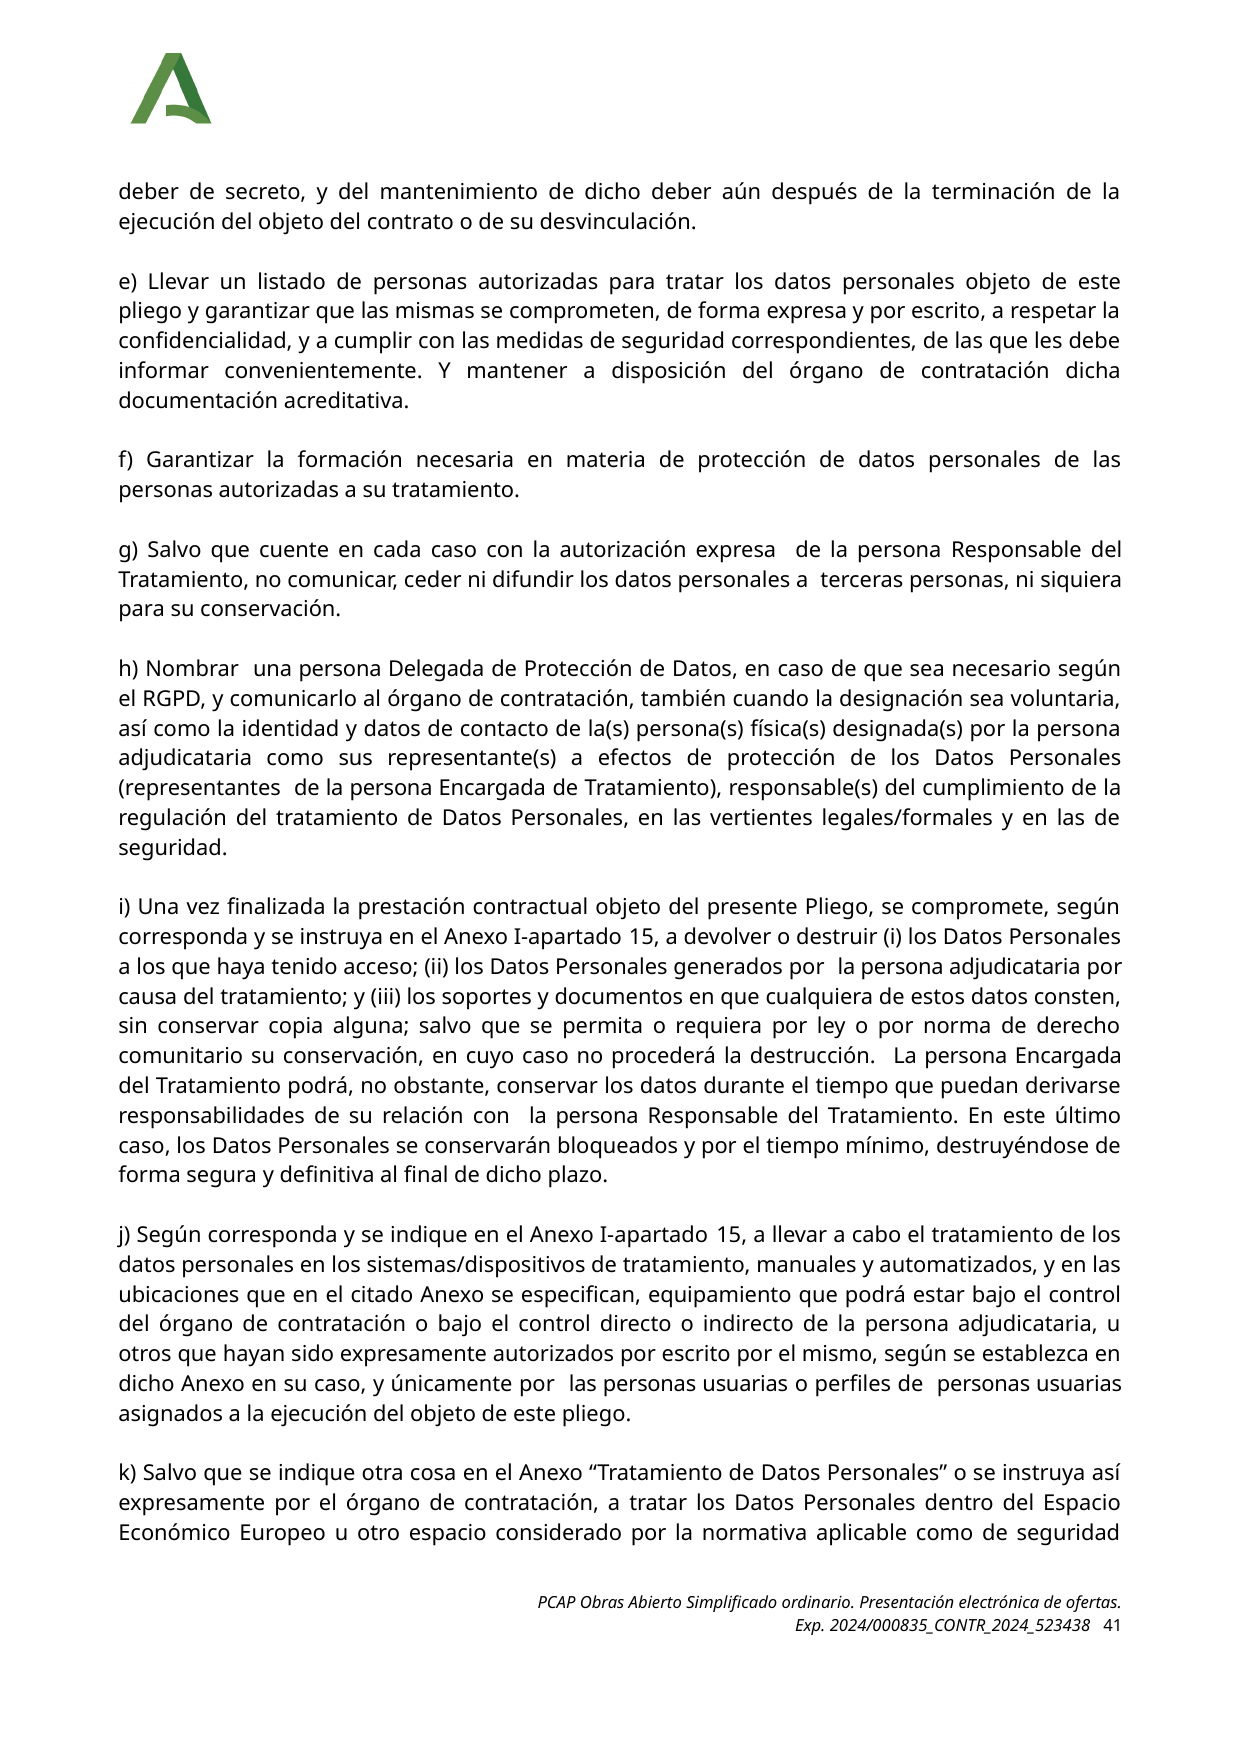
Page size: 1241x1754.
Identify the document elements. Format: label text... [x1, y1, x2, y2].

text deber de secreto, y del mantenimiento de dicho deber aún después de la terminación de la ejecución del objeto del contrato o de su desvinculación. [118, 176, 1122, 236]
text i) Una vez finalizada la prestación contractual objeto del presente Pliego, se compromete, según corresponda y se instruya en el Anexo I-apartado 15, a devolver o destruir (i) los Datos Personales a los que haya tenido acceso; (ii) los Datos Personales generados por la persona adjudicataria por causa del tratamiento; y (iii) los soportes y documentos en que cualquiera de estos datos consten, sin conservar copia alguna; salvo que se permita o requiera por ley o por norma de derecho comunitario su conservación, en cuyo caso no procederá la destrucción. La persona Encargada del Tratamiento podrá, no obstante, conservar los datos durante el tiempo que puedan derivarse responsabilidades de su relación con la persona Responsable del Tratamiento. En este último caso, los Datos Personales se conservarán bloqueados y por el tiempo mínimo, destruyéndose de forma segura y definitiva al final de dicho plazo. [118, 891, 1122, 1189]
text e) Llevar un listado de personas autorizadas para tratar los datos personales objeto de este pliego y garantizar que las mismas se comprometen, de forma expresa y por escrito, a respetar la confidencialidad, y a cumplir con las medidas de seguridad correspondientes, de las que les debe informar convenientemente. Y mantener a disposición del órgano de contratación dicha documentación acreditativa. [118, 266, 1122, 415]
text f) Garantizar la formación necesaria en materia de protección de datos personales de las personas autorizadas a su tratamiento. [118, 444, 1122, 504]
text j) Según corresponda y se indique en el Anexo I-apartado 15, a llevar a cabo el tratamiento de los datos personales en los sistemas/dispositivos de tratamiento, manuales y automatizados, y en las ubicaciones que en el citado Anexo se especifican, equipamiento que podrá estar bajo el control del órgano de contratación o bajo el control directo o indirecto de la persona adjudicataria, u otros que hayan sido expresamente autorizados por escrito por el mismo, según se establezca en dicho Anexo en su caso, y únicamente por las personas usuarias o perfiles de personas usuarias asignados a la ejecución del objeto de este pliego. [118, 1219, 1122, 1428]
picture [127, 48, 216, 128]
text h) Nombrar una persona Delegada de Protección de Datos, en caso de que sea necesario según el RGPD, y comunicarlo al órgano de contratación, también cuando la designación sea voluntaria, así como la identidad y datos de contacto de la(s) persona(s) física(s) designada(s) por la persona adjudicataria como sus representante(s) a efectos de protección de los Datos Personales (representantes de la persona Encargada de Tratamiento), responsable(s) del cumplimiento de la regulación del tratamiento de Datos Personales, en las vertientes legales/formales y en las de seguridad. [118, 653, 1122, 862]
text g) Salvo que cuente en cada caso con la autorización expresa de la persona Responsable del Tratamiento, no comunicar, ceder ni difundir los datos personales a terceras personas, ni siquiera para su conservación. [118, 534, 1122, 623]
text k) Salvo que se indique otra cosa en el Anexo “Tratamiento de Datos Personales” o se instruya así expresamente por el órgano de contratación, a tratar los Datos Personales dentro del Espacio Económico Europeo u otro espacio considerado por la normativa aplicable como de seguridad [118, 1457, 1122, 1547]
